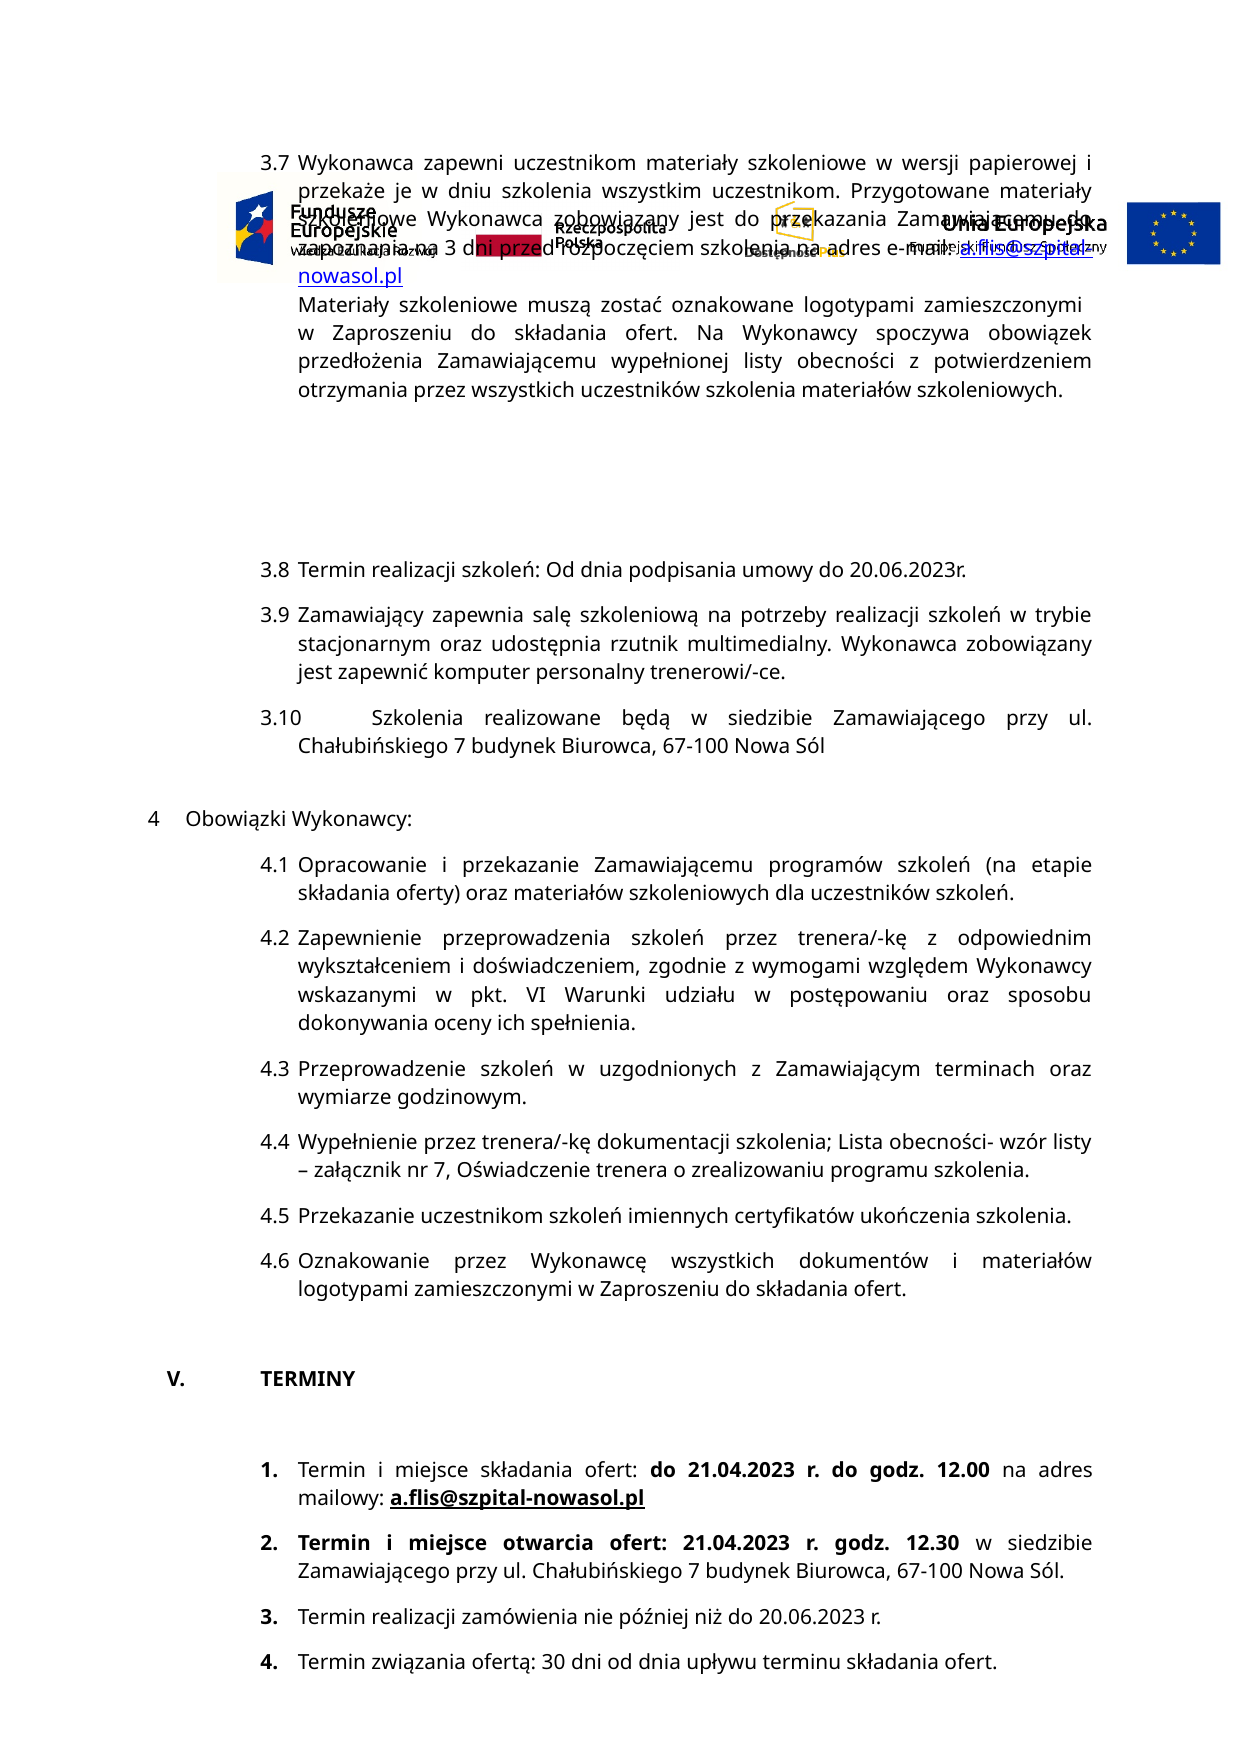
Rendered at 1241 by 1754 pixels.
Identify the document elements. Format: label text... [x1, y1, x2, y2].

list Oznakowanie przez Wykonawcę wszystkich dokumentów i materiałów logotypami zamieszczonymi w Zaproszeniu do składania ofert. [260, 1246, 1093, 1303]
list Termin realizacji zamówienia nie później niż do 20.06.2023 r. [260, 1602, 1093, 1630]
list Termin realizacji szkoleń: Od dnia podpisania umowy do 20.06.2023r. [260, 556, 1093, 584]
list Wykonawca zapewni uczestnikom materiały szkoleniowe w wersji papierowej i przekaże je w dniu szkolenia wszystkim uczestnikom. Przygotowane materiały szkoleniowe Wykonawca zobowiązany jest do przekazania Zamawiającemu do zapoznania na 3 dni przed rozpoczęciem szkolenia na adres e-mail: a.flis@szpital-nowasol.pl Materiały szkoleniowe muszą zostać oznakowane logotypami zamieszczonymi w Zaproszeniu do składania ofert. Na Wykonawcy spoczywa obowiązek przedłożenia Zamawiającemu wypełnionej listy obecności z potwierdzeniem otrzymania przez wszystkich uczestników szkolenia materiałów szkoleniowych. [260, 148, 1093, 403]
list Termin i miejsce otwarcia ofert: 21.04.2023 r. godz. 12.30 w siedzibie Zamawiającego przy ul. Chałubińskiego 7 budynek Biurowca, 67-100 Nowa Sól. [260, 1528, 1093, 1585]
list TERMINY [185, 1364, 1093, 1393]
list Termin związania ofertą: 30 dni od dnia upływu terminu składania ofert. [260, 1647, 1093, 1675]
list Zapewnienie przeprowadzenia szkoleń przez trenera/-kę z odpowiednim wykształceniem i doświadczeniem, zgodnie z wymogami względem Wykonawcy wskazanymi w pkt. VI Warunki udziału w postępowaniu oraz sposobu dokonywania oceny ich spełnienia. [260, 923, 1093, 1037]
list Termin i miejsce składania ofert: do 21.04.2023 r. do godz. 12.00 na adres mailowy: a.flis@szpital-nowasol.pl [260, 1455, 1093, 1512]
list Opracowanie i przekazanie Zamawiającemu programów szkoleń (na etapie składania oferty) oraz materiałów szkoleniowych dla uczestników szkoleń. [260, 850, 1093, 907]
list Obowiązki Wykonawcy: [148, 804, 1093, 833]
list Szkolenia realizowane będą w siedzibie Zamawiającego przy ul. Chałubińskiego 7 budynek Biurowca, 67-100 Nowa Sól [260, 703, 1093, 759]
list Wypełnienie przez trenera/-kę dokumentacji szkolenia; Lista obecności- wzór listy – załącznik nr 7, Oświadczenie trenera o zrealizowaniu programu szkolenia. [260, 1127, 1093, 1184]
list Przeprowadzenie szkoleń w uzgodnionych z Zamawiającym terminach oraz wymiarze godzinowym. [260, 1054, 1093, 1111]
list Zamawiający zapewnia salę szkoleniową na potrzeby realizacji szkoleń w trybie stacjonarnym oraz udostępnia rzutnik multimedialny. Wykonawca zobowiązany jest zapewnić komputer personalny trenerowi/-ce. [260, 601, 1093, 686]
list Przekazanie uczestnikom szkoleń imiennych certyfikatów ukończenia szkolenia. [260, 1201, 1093, 1229]
